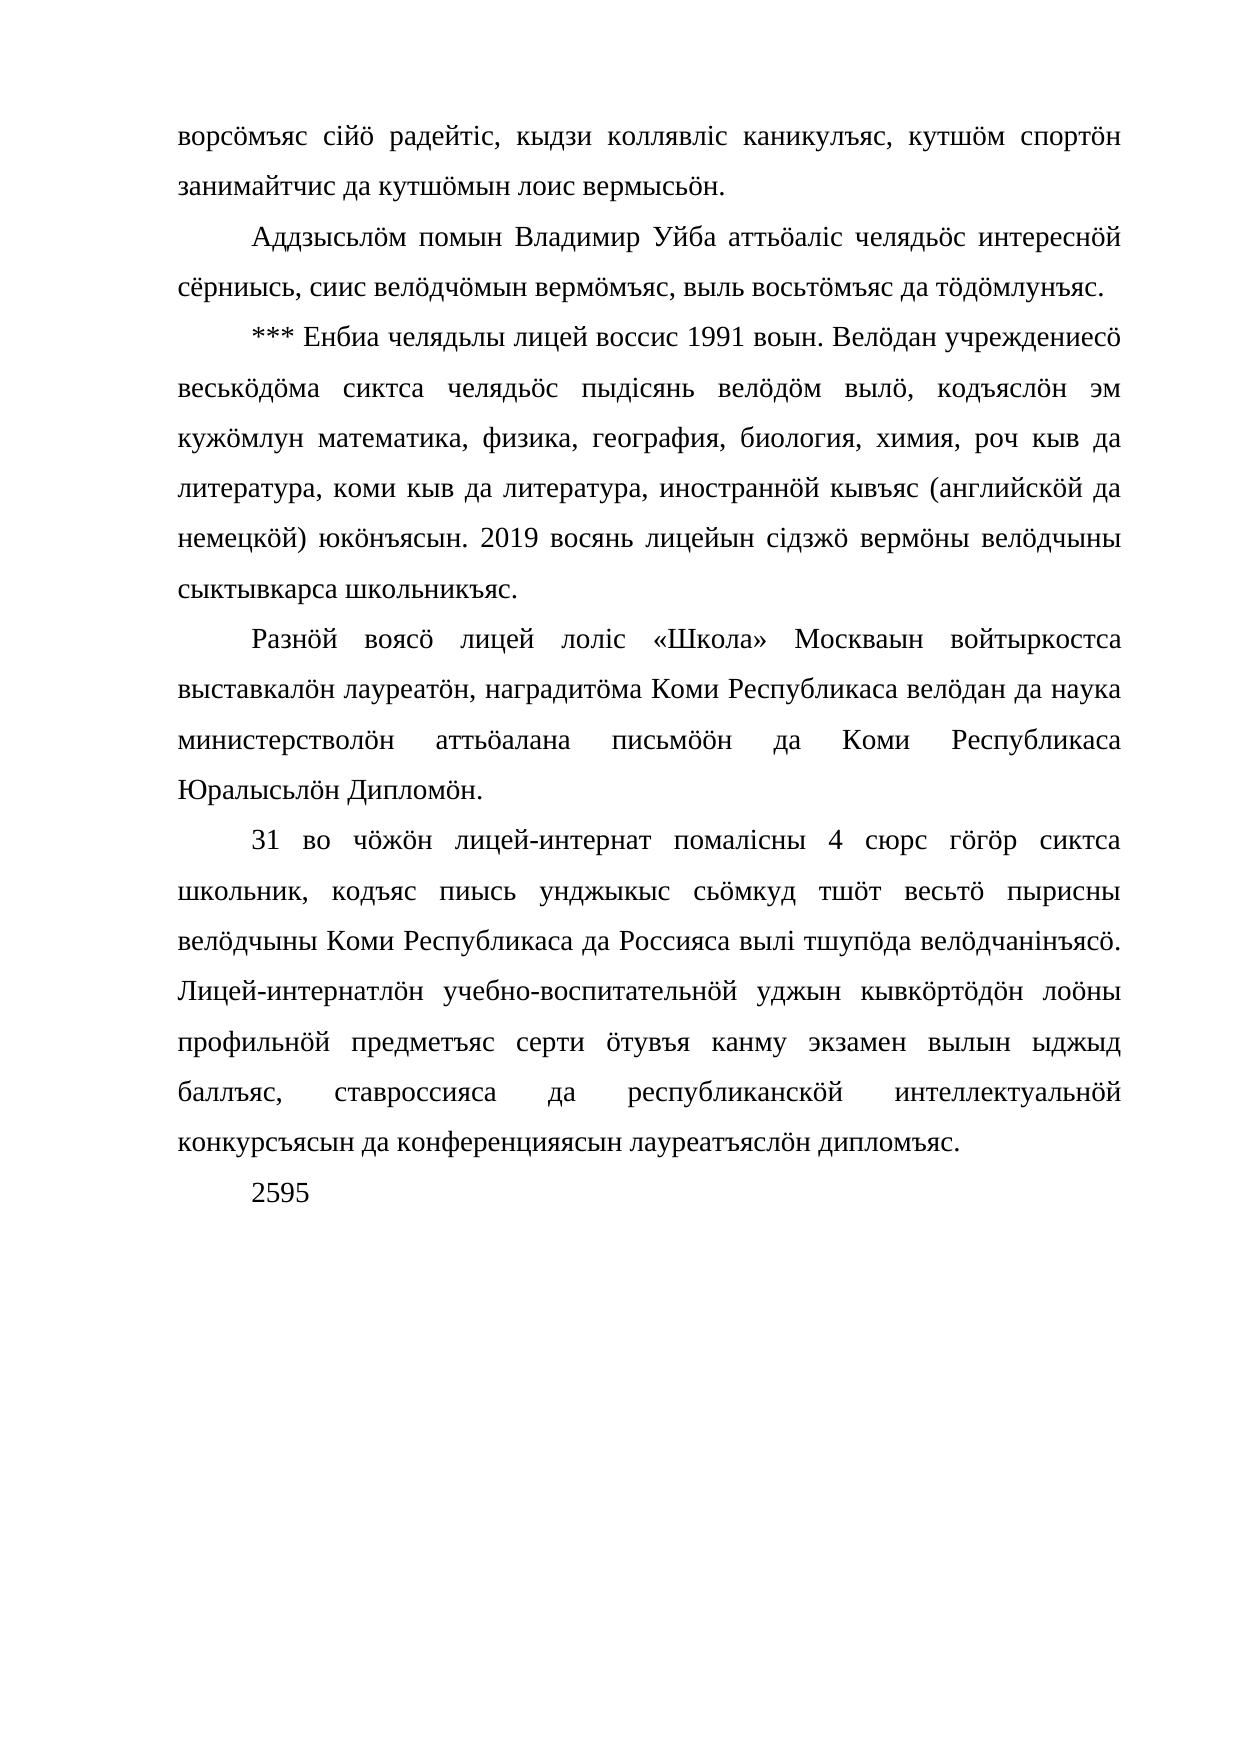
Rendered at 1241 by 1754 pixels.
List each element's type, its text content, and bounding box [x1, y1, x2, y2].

text Аддзысьлӧм помын Владимир Уйба аттьӧаліс челядьӧс интереснӧй сёрниысь, сиис велӧдчӧмын вермӧмъяс, выль восьтӧмъяс да тӧдӧмлунъяс. [177, 219, 1122, 303]
text *** Енбиа челядьлы лицей воссис 1991 воын. Велӧдан учреждениесӧ веськӧдӧма сиктса челядьӧс пыдісянь велӧдӧм вылӧ, кодъяслӧн эм кужӧмлун математика, физика, география, биология, химия, роч кыв да литература, коми кыв да литература, иностраннӧй кывъяс (английскӧй да немецкӧй) юкӧнъясын. 2019 восянь лицейын сідзжӧ вермӧны велӧдчыны сыктывкарса школьникъяс. [177, 319, 1122, 604]
text Разнӧй воясӧ лицей лоліс «Школа» Москваын войтыркостса выставкалӧн лауреатӧн, наградитӧма Коми Республикаса велӧдан да наука министерстволӧн аттьӧалана письмӧӧн да Коми Республикаса Юралысьлӧн Дипломӧн. [177, 621, 1122, 806]
text ворсӧмъяс сійӧ радейтіс, кыдзи коллявліс каникулъяс, кутшӧм спортӧн занимайтчис да кутшӧмын лоис вермысьӧн. [177, 118, 1122, 202]
text 2595 [177, 1175, 1122, 1208]
text 31 во чӧжӧн лицей-интернат помалісны 4 сюрс гӧгӧр сиктса школьник, кодъяс пиысь унджыкыс сьӧмкуд тшӧт весьтӧ пырисны велӧдчыны Коми Республикаса да Россияса вылі тшупӧда велӧдчанінъясӧ. Лицей-интернатлӧн учебно-воспитательнӧй уджын кывкӧртӧдӧн лоӧны профильнӧй предметъяс серти ӧтувъя канму экзамен вылын ыджыд баллъяс, ставроссияса да республиканскӧй интеллектуальнӧй конкурсъясын да конференцияясын лауреатъяслӧн дипломъяс. [177, 822, 1122, 1158]
